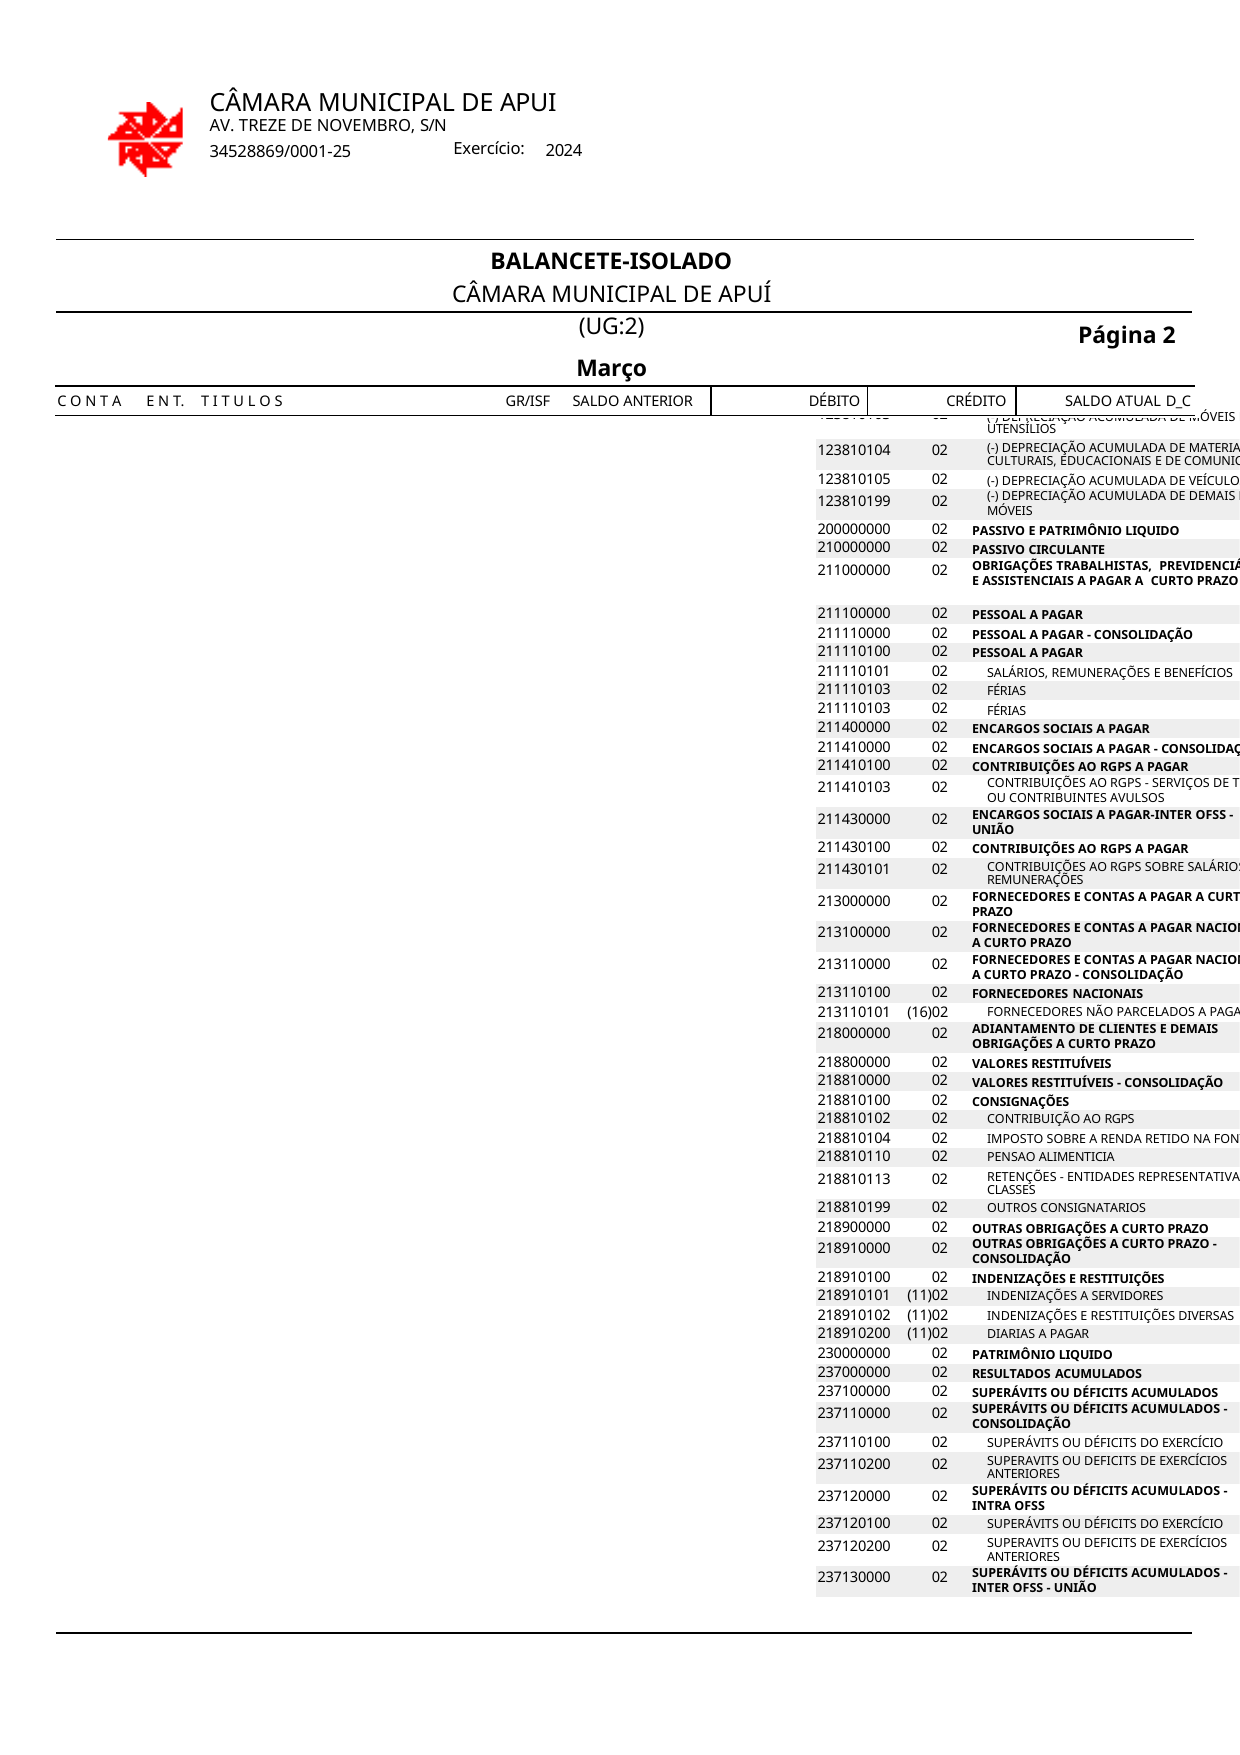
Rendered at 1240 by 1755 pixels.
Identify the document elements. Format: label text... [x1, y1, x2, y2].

table_cell 211400000 [816, 719, 898, 738]
table_cell 211410103 [816, 775, 898, 807]
table_cell 02 [898, 539, 960, 558]
table_cell 218900000 [816, 1218, 898, 1237]
table_cell 02 [898, 681, 960, 700]
table_cell 02 [898, 858, 960, 889]
table_cell VALORES RESTITUÍVEIS [960, 1053, 1240, 1072]
table_cell 02 [898, 1053, 960, 1072]
table_cell SUPERÁVITS OU DÉFICITS ACUMULADOS - CONSOLIDAÇÃO [960, 1402, 1240, 1433]
table_cell OUTROS CONSIGNATARIOS P [960, 1199, 1240, 1218]
table_cell (11)02 [898, 1325, 960, 1344]
table_header E N T. [134, 387, 193, 414]
table_cell 02 [898, 1237, 960, 1268]
text CÂMARA MUNICIPAL DE APUÍ [422, 278, 801, 311]
table_cell 02 [898, 889, 960, 921]
table_cell OUTRAS OBRIGAÇÕES A CURTO PRAZO - CONSOLIDAÇÃO [960, 1237, 1240, 1268]
table_cell 02 [898, 839, 960, 858]
table_cell FORNECEDORES E CONTAS A PAGAR NACIONAIS A CURTO PRAZO - CONSOLIDAÇÃO [960, 952, 1240, 984]
table_cell 218810110 [816, 1148, 898, 1167]
table_cell UTENSÍLIOS [960, 425, 1240, 438]
table_cell FORNECEDORES NÃO PARCELADOS A PAGAR P [960, 1003, 1240, 1022]
table_cell 02 [898, 662, 960, 681]
table_cell 211000000 [816, 558, 898, 605]
table_cell CONTRIBUIÇÕES AO RGPS - SERVIÇOS DE TERCEIROSP OU CONTRIBUINTES AVULSOS [960, 775, 1240, 807]
table_cell 218000000 [816, 1022, 898, 1053]
table_cell DIARIAS A PAGAR P [960, 1325, 1240, 1344]
table_cell FORNECEDORES E CONTAS A PAGAR NACIONAIS A CURTO PRAZO [960, 921, 1240, 952]
table_cell 02 [898, 643, 960, 662]
table_header DÉBITO [712, 387, 867, 414]
table_cell 02 [898, 1534, 960, 1566]
table_cell 211110100 [816, 643, 898, 662]
table_cell IMPOSTO SOBRE A RENDA RETIDO NA FONTE - IRRF P [960, 1129, 1240, 1148]
table_cell 02 [898, 807, 960, 839]
table_cell SUPERÁVITS OU DÉFICITS ACUMULADOS - INTRA OFSS [960, 1484, 1240, 1515]
table_cell SUPERÁVITS OU DÉFICITS DO EXERCÍCIO P [960, 1515, 1240, 1534]
table_cell (16)02 [898, 1003, 960, 1022]
table_cell 02 [898, 1110, 960, 1129]
table_cell PATRIMÔNIO LIQUIDO [960, 1345, 1240, 1363]
table_cell 02 [898, 470, 960, 489]
table_cell 213100000 [816, 921, 898, 952]
table_cell 02 [898, 1364, 960, 1382]
table_cell 213110100 [816, 984, 898, 1003]
table_cell 237110100 [816, 1433, 898, 1452]
subtitle Março [48, 385, 1200, 418]
table_cell OUTRAS OBRIGAÇÕES A CURTO PRAZO [960, 1218, 1240, 1237]
table_cell 211110101 [816, 662, 898, 681]
table_cell 211430100 [816, 839, 898, 858]
table_cell 02 [898, 439, 960, 470]
table_cell 02 [898, 1566, 960, 1597]
table_cell INDENIZAÇÕES A SERVIDORES P [960, 1287, 1240, 1306]
table_cell 218910101 [816, 1287, 898, 1306]
subtitle Março [422, 352, 801, 383]
table_cell 02 [898, 1091, 960, 1110]
table_cell 218910200 [816, 1325, 898, 1344]
table_cell 218910000 [816, 1237, 898, 1268]
table_header SALDO ATUAL D_C [1017, 387, 1195, 414]
table_cell 237120200 [816, 1534, 898, 1566]
table_header 123810103 [816, 418, 898, 425]
table_cell PASSIVO E PATRIMÔNIO LIQUIDO [960, 520, 1240, 539]
table_cell 02 [898, 952, 960, 984]
table_cell 237120000 [816, 1484, 898, 1515]
table_cell [816, 425, 898, 438]
table_header SALDO ANTERIOR [562, 387, 710, 414]
table_cell 02 [898, 700, 960, 719]
table_cell 02 [898, 1072, 960, 1091]
table_cell 237130000 [816, 1566, 898, 1597]
table_cell 237120100 [816, 1515, 898, 1534]
table_cell FÉRIAS [960, 681, 1240, 700]
table_cell CONTRIBUIÇÕES AO RGPS SOBRE SALÁRIOS E P REMUNERAÇÕES [960, 858, 1240, 889]
table_cell 218810000 [816, 1072, 898, 1091]
table_header T I T U L O S [193, 387, 396, 414]
table_cell PENSAO ALIMENTICIA P [960, 1148, 1240, 1167]
table_cell 237110000 [816, 1402, 898, 1433]
table_cell 211110000 [816, 624, 898, 643]
table_cell 02 [898, 520, 960, 539]
table_cell 237100000 [816, 1383, 898, 1402]
subtitle BALANCETE-ISOLADO [421, 245, 801, 276]
table_cell 218800000 [816, 1053, 898, 1072]
table_cell 02 [898, 1402, 960, 1433]
table_cell 230000000 [816, 1345, 898, 1363]
table_cell [898, 425, 960, 438]
table_cell RETENÇÕES - ENTIDADES REPRESENTATIVAS DE P CLASSES [960, 1167, 1240, 1199]
text Página 2 [805, 319, 1176, 351]
table_cell 211410100 [816, 757, 898, 775]
table_cell 211110103 [816, 681, 898, 700]
table_cell 213110000 [816, 952, 898, 984]
table_cell PESSOAL A PAGAR [960, 643, 1240, 662]
table_cell 02 [898, 1148, 960, 1167]
table_cell CONSIGNAÇÕES [960, 1091, 1240, 1110]
table_cell 213000000 [816, 889, 898, 921]
table_cell 210000000 [816, 539, 898, 558]
table_cell 02 [898, 1345, 960, 1363]
table_cell CONTRIBUIÇÕES AO RGPS A PAGAR [960, 839, 1240, 858]
table_cell 123810105 [816, 470, 898, 489]
table_cell 218910100 [816, 1268, 898, 1287]
table_cell RESULTADOS ACUMULADOS [960, 1364, 1240, 1382]
table_cell 02 [898, 489, 960, 520]
table_cell SUPERÁVITS OU DÉFICITS ACUMULADOS [960, 1383, 1240, 1402]
table_cell OBRIGAÇÕES TRABALHISTAS, PREVIDENCIÁRIAS E ASSISTENCIAIS A PAGAR A CURTO PRAZO [960, 558, 1240, 605]
table_cell ADIANTAMENTO DE CLIENTES E DEMAIS OBRIGAÇÕES A CURTO PRAZO [960, 1022, 1240, 1053]
table_cell (11)02 [898, 1287, 960, 1306]
table_header GR/ISF [396, 387, 562, 414]
table_cell 02 [898, 775, 960, 807]
table_cell 02 [898, 1452, 960, 1484]
table_cell 02 [898, 1199, 960, 1218]
table_cell FÉRIAS [960, 700, 1240, 719]
table_cell 02 [898, 558, 960, 605]
table_cell SALÁRIOS, REMUNERAÇÕES E BENEFÍCIOS [960, 662, 1240, 681]
table_cell 218810102 [816, 1110, 898, 1129]
table_cell SUPERÁVITS OU DÉFICITS ACUMULADOS - INTER OFSS - UNIÃO [960, 1566, 1240, 1597]
table_cell 02 [898, 738, 960, 757]
table_cell 218810100 [816, 1091, 898, 1110]
table_cell 218810113 [816, 1167, 898, 1199]
table_cell ENCARGOS SOCIAIS A PAGAR [960, 719, 1240, 738]
table_cell 237110200 [816, 1452, 898, 1484]
table_cell 02 [898, 605, 960, 624]
table_cell INDENIZAÇÕES E RESTITUIÇÕES DIVERSAS P [960, 1306, 1240, 1325]
table_cell 02 [898, 1129, 960, 1148]
table_cell 02 [898, 984, 960, 1003]
table_header 02 [898, 418, 960, 425]
table_cell 218910102 [816, 1306, 898, 1325]
table_cell 02 [898, 921, 960, 952]
table_cell 213110101 [816, 1003, 898, 1022]
table_cell 02 [898, 1167, 960, 1199]
table_cell 211110103 [816, 700, 898, 719]
table_cell (-) DEPRECIAÇÃO ACUMULADA DE VEÍCULOS [960, 470, 1240, 489]
table_cell 02 [898, 1383, 960, 1402]
table_cell SUPERAVITS OU DEFICITS DE EXERCÍCIOS P ANTERIORES [960, 1534, 1240, 1566]
table_cell CONTRIBUIÇÕES AO RGPS A PAGAR [960, 757, 1240, 775]
table_cell 02 [898, 1484, 960, 1515]
table_cell 02 [898, 1515, 960, 1534]
table_cell ENCARGOS SOCIAIS A PAGAR-INTER OFSS - UNIÃO [960, 807, 1240, 839]
table_cell 123810199 [816, 489, 898, 520]
table_cell CONTRIBUIÇÃO AO RGPS P [960, 1110, 1240, 1129]
table_cell 211430000 [816, 807, 898, 839]
table_cell 200000000 [816, 520, 898, 539]
table_cell 02 [898, 719, 960, 738]
table_cell PESSOAL A PAGAR - CONSOLIDAÇÃO [960, 624, 1240, 643]
table_cell 211100000 [816, 605, 898, 624]
table_cell 02 [898, 1268, 960, 1287]
table_cell FORNECEDORES NACIONAIS [960, 984, 1240, 1003]
table_header C O N T A [55, 387, 134, 414]
table_cell PASSIVO CIRCULANTE [960, 539, 1240, 558]
table_cell 218810104 [816, 1129, 898, 1148]
table_cell PESSOAL A PAGAR [960, 605, 1240, 624]
table_cell VALORES RESTITUÍVEIS - CONSOLIDAÇÃO [960, 1072, 1240, 1091]
table_cell SUPERÁVITS OU DÉFICITS DO EXERCÍCIO P [960, 1433, 1240, 1452]
table_cell 237000000 [816, 1364, 898, 1382]
table_cell (-) DEPRECIAÇÃO ACUMULADA DE MATERIAIS CULTURAIS, EDUCACIONAIS E DE COMUNICAÇÃO [960, 439, 1240, 470]
table_header CRÉDITO [868, 387, 1015, 414]
table_cell 02 [898, 624, 960, 643]
table_cell INDENIZAÇÕES E RESTITUIÇÕES [960, 1268, 1240, 1287]
table_cell (11)02 [898, 1306, 960, 1325]
table_cell FORNECEDORES E CONTAS A PAGAR A CURTO PRAZO [960, 889, 1240, 921]
table_cell 02 [898, 1433, 960, 1452]
table_cell ENCARGOS SOCIAIS A PAGAR - CONSOLIDAÇÃO [960, 738, 1240, 757]
text (UG:2) [422, 313, 801, 341]
table_cell 218810199 [816, 1199, 898, 1218]
table_cell 123810104 [816, 439, 898, 470]
table_cell SUPERAVITS OU DEFICITS DE EXERCÍCIOS P ANTERIORES [960, 1452, 1240, 1484]
table_cell 02 [898, 757, 960, 775]
table_cell 02 [898, 1218, 960, 1237]
table_cell (-) DEPRECIAÇÃO ACUMULADA DE DEMAIS BENS MÓVEIS [960, 489, 1240, 520]
table_cell 02 [898, 1022, 960, 1053]
table_cell 211410000 [816, 738, 898, 757]
table_header INFORMÁTICA (-) DEPRECIAÇÃO ACUMULADA DE MÓVEIS E [960, 392, 1240, 425]
table_cell 211430101 [816, 858, 898, 889]
